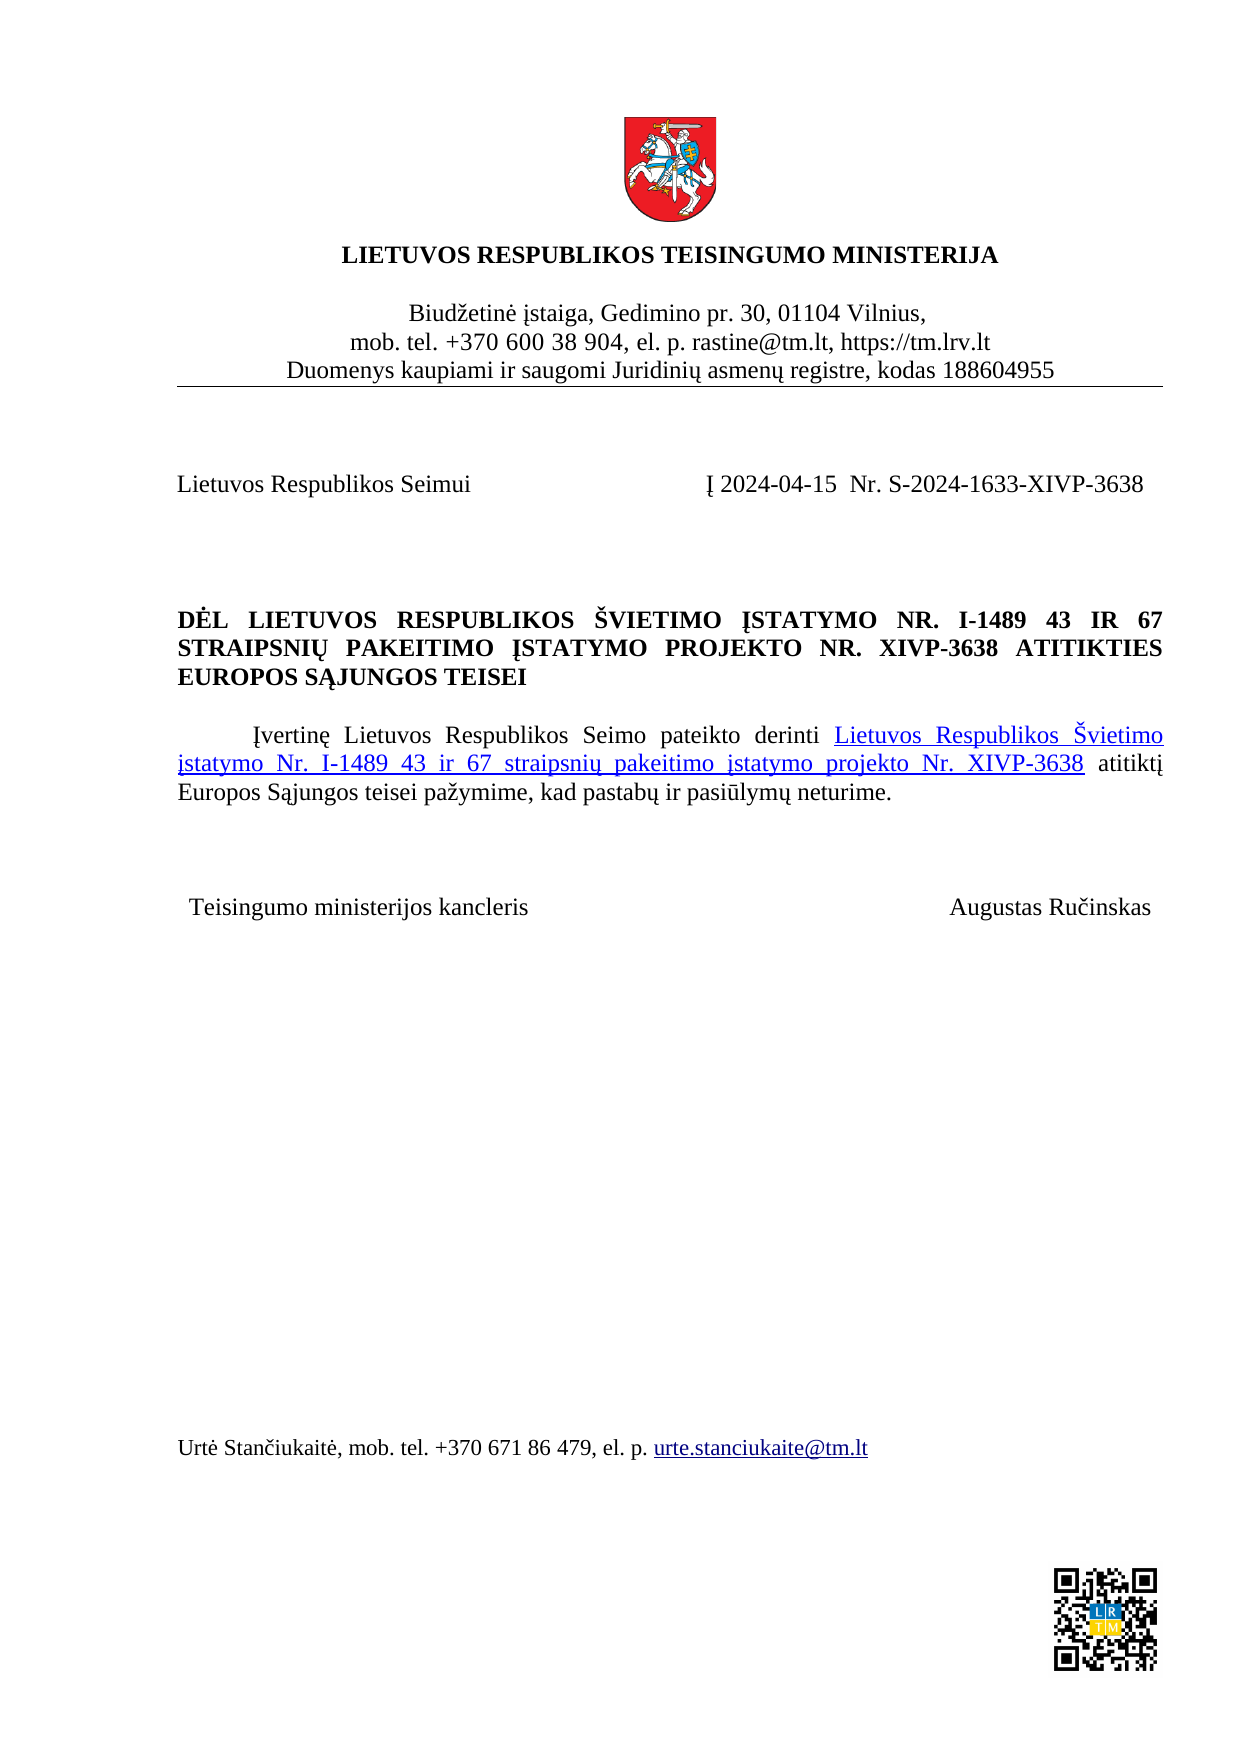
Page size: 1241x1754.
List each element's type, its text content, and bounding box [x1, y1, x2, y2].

table_header Į 2024-04-15 Nr. S-2024-1633-XIVP-3638 [678, 469, 1188, 547]
table_header Teisingumo ministerijos kancleris [177, 835, 738, 950]
table_header Lietuvos Respublikos Seimui [165, 469, 677, 547]
text Įvertinę Lietuvos Respublikos Seimo pateikto derinti Lietuvos Respublikos Švietimo įstatymo Nr. I-1489 43 ir 67 straipsnių pakeitimo įstatymo projekto Nr. XIVP-3638 atitiktį Europos Sąjungos teisei pažymime, kad pastabų ir pasiūlymų neturime. [177, 720, 1163, 806]
text Dėl lietuvos respublikos ŠVIETIMO ĮSTATYMO NR. I-1489 43 IR 67 STRAIPSNIŲ PAKEITIMO ĮSTATYMo projekto Nr. XIVP-3638 ATITIKTIES EUROPOS SĄJUNGOS TEISEI [177, 605, 1163, 691]
text Urtė Stančiukaitė, mob. tel. +370 671 86 479, el. p. urte.stanciukaite@tm.lt [177, 1434, 1163, 1460]
table_header Augustas Ručinskas [738, 835, 1162, 950]
